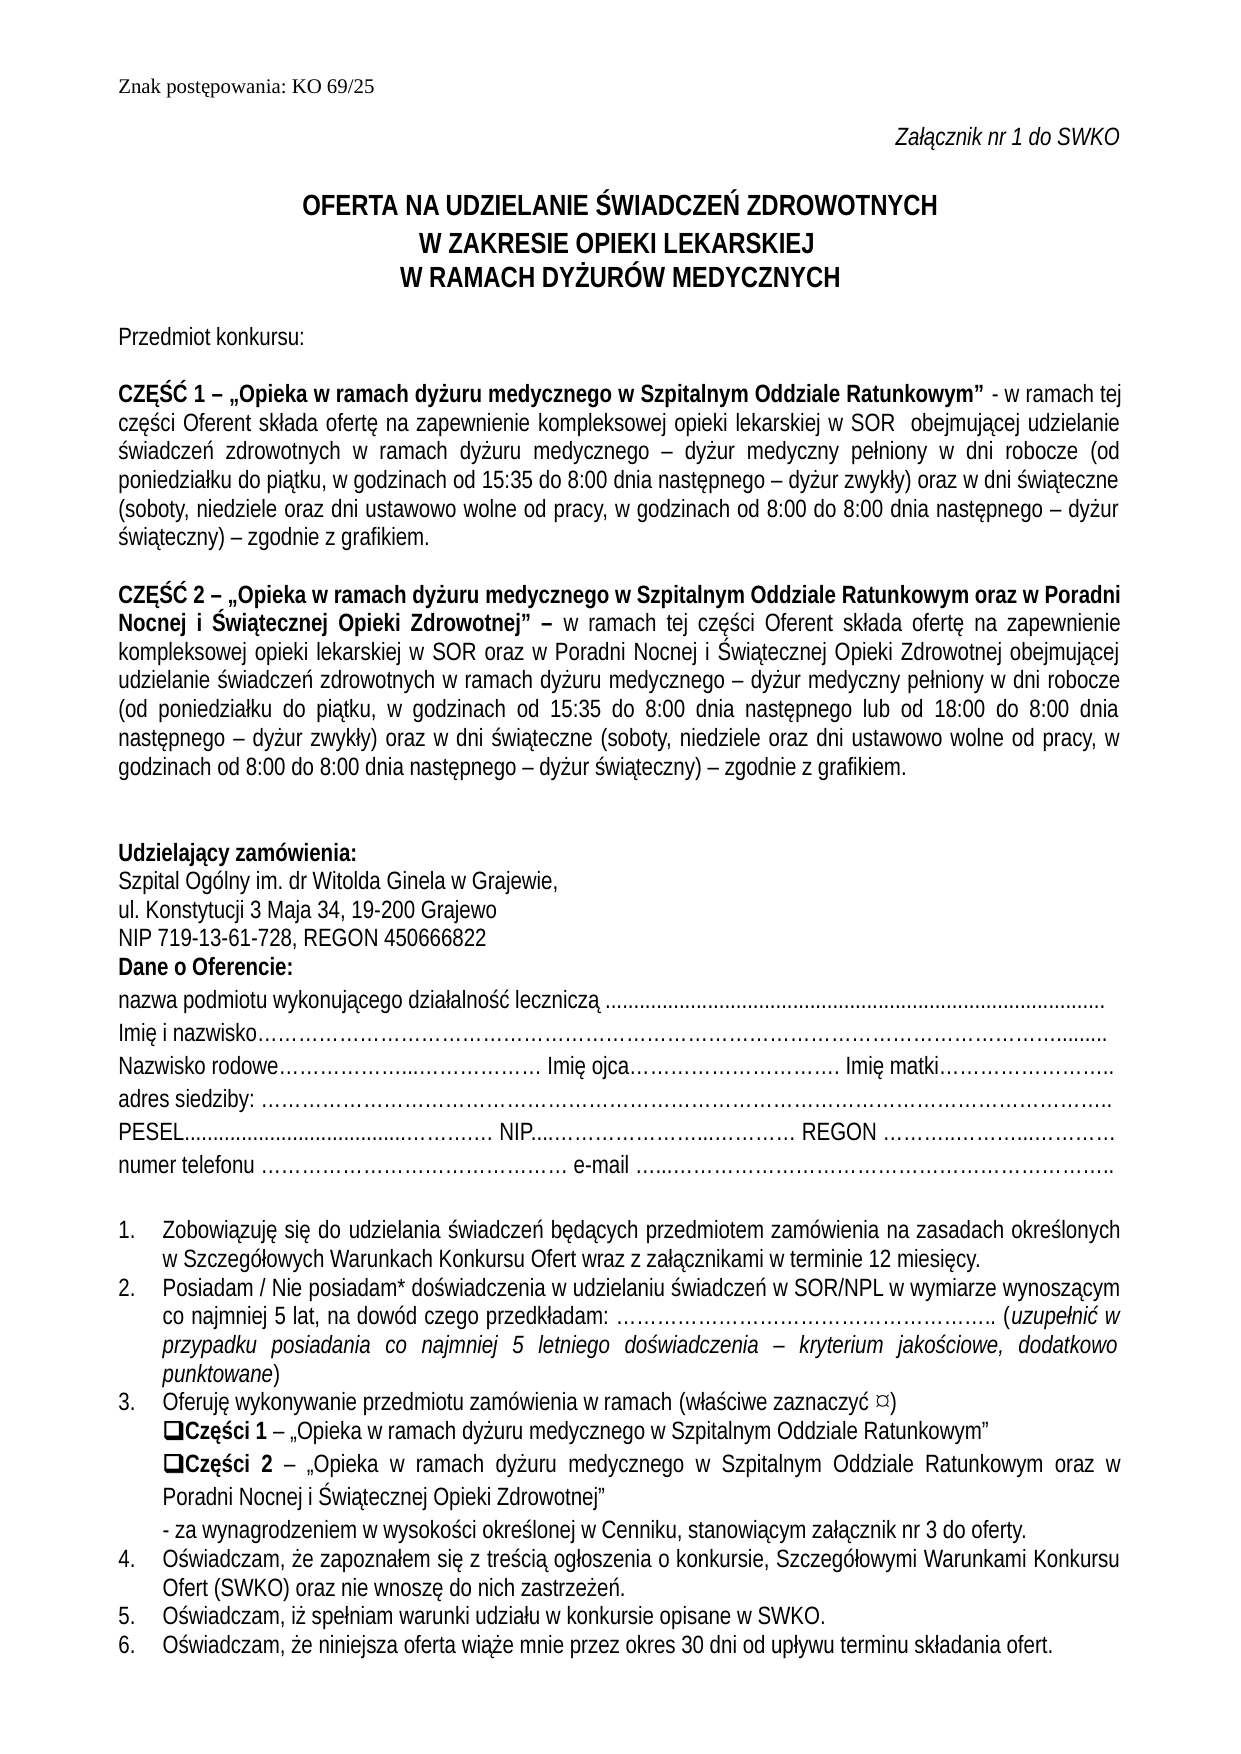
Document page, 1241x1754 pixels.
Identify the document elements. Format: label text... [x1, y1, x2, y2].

list Posiadam / Nie posiadam* doświadczenia w udzielaniu świadczeń w SOR/NPL w wymiarze wynoszącym co najmniej 5 lat, na dowód czego przedkładam: ……………………………………………….. (uzupełnić w przypadku posiadania co najmniej 5 letniego doświadczenia – kryterium jakościowe, dodatkowo punktowane) [118, 1273, 1122, 1387]
text PESEL.......................................……….… NIP....…………………...………… REGON ………..………...………… [118, 1117, 1122, 1145]
list Oświadczam, że niniejsza oferta wiąże mnie przez okres 30 dni od upływu terminu składania ofert. [118, 1630, 1122, 1658]
subtitle Przedmiot konkursu: [118, 322, 1122, 350]
text CZĘŚĆ 2 – „Opieka w ramach dyżuru medycznego w Szpitalnym Oddziale Ratunkowym oraz w Poradni Nocnej i Świątecznej Opieki Zdrowotnej” – w ramach tej części Oferent składa ofertę na zapewnienie kompleksowej opieki lekarskiej w SOR oraz w Poradni Nocnej i Świątecznej Opieki Zdrowotnej obejmującej udzielanie świadczeń zdrowotnych w ramach dyżuru medycznego – dyżur medyczny pełniony w dni robocze (od poniedziałku do piątku, w godzinach od 15:35 do 8:00 dnia następnego lub od 18:00 do 8:00 dnia następnego – dyżur zwykły) oraz w dni świąteczne (soboty, niedziele oraz dni ustawowo wolne od pracy, w godzinach od 8:00 do 8:00 dnia następnego – dyżur świąteczny) – zgodnie z grafikiem. [118, 579, 1122, 780]
text Szpital Ogólny im. dr Witolda Ginela w Grajewie, [118, 866, 1122, 895]
text adres siedziby: …………………………………………………………………………………………………………….. [118, 1084, 1122, 1112]
text ul. Konstytucji 3 Maja 34, 19-200 Grajewo [118, 895, 1122, 923]
text Imię i nazwisko………………………………………………………………………………………………………......... [118, 1018, 1122, 1047]
text numer telefonu ……………………………………… e-mail …...……………………………………………………….. [118, 1149, 1122, 1178]
text - za wynagrodzeniem w wysokości określonej w Cenniku, stanowiącym załącznik nr 3 do oferty. [162, 1515, 1122, 1544]
text Nazwisko rodowe………………...……………… Imię ojca…………………………. Imię matki…………………….. [118, 1051, 1122, 1079]
text W ZAKRESIE OPIEKI LEKARSKIEJ [118, 226, 1122, 260]
text Załącznik nr 1 do SWKO [118, 122, 1122, 151]
text qCzęści 1 – „Opieka w ramach dyżuru medycznego w Szpitalnym Oddziale Ratunkowym” [162, 1416, 1122, 1445]
list Oferuję wykonywanie przedmiotu zamówienia w ramach (właściwe zaznaczyć x) [118, 1387, 1122, 1416]
text NIP 719-13-61-728, REGON 450666822 [118, 923, 1122, 952]
text qCzęści 2 – „Opieka w ramach dyżuru medycznego w Szpitalnym Oddziale Ratunkowym oraz w Poradni Nocnej i Świątecznej Opieki Zdrowotnej” [162, 1449, 1122, 1511]
text OFERTA NA UDZIELANIE ŚWIADCZEŃ ZDROWOTNYCH [118, 188, 1122, 221]
text W RAMACH DYŻURÓW MEDYCZNYCH [118, 260, 1122, 293]
list Zobowiązuję się do udzielania świadczeń będących przedmiotem zamówienia na zasadach określonych w Szczegółowych Warunkach Konkursu Ofert wraz z załącznikami w terminie 12 miesięcy. [118, 1215, 1122, 1273]
text Udzielający zamówienia: [118, 837, 1122, 866]
text Dane o Oferencie: [118, 952, 1122, 981]
list Oświadczam, że zapoznałem się z treścią ogłoszenia o konkursie, Szczegółowymi Warunkami Konkursu Ofert (SWKO) oraz nie wnoszę do nich zastrzeżeń. [118, 1544, 1122, 1601]
text CZĘŚĆ 1 – „Opieka w ramach dyżuru medycznego w Szpitalnym Oddziale Ratunkowym” - w ramach tej części Oferent składa ofertę na zapewnienie kompleksowej opieki lekarskiej w SOR obejmującej udzielanie świadczeń zdrowotnych w ramach dyżuru medycznego – dyżur medyczny pełniony w dni robocze (od poniedziałku do piątku, w godzinach od 15:35 do 8:00 dnia następnego – dyżur zwykły) oraz w dni świąteczne (soboty, niedziele oraz dni ustawowo wolne od pracy, w godzinach od 8:00 do 8:00 dnia następnego – dyżur świąteczny) – zgodnie z grafikiem. [118, 379, 1122, 551]
text nazwa podmiotu wykonującego działalność leczniczą ........................................................................................ [118, 985, 1122, 1014]
list Oświadczam, iż spełniam warunki udziału w konkursie opisane w SWKO. [118, 1601, 1122, 1630]
